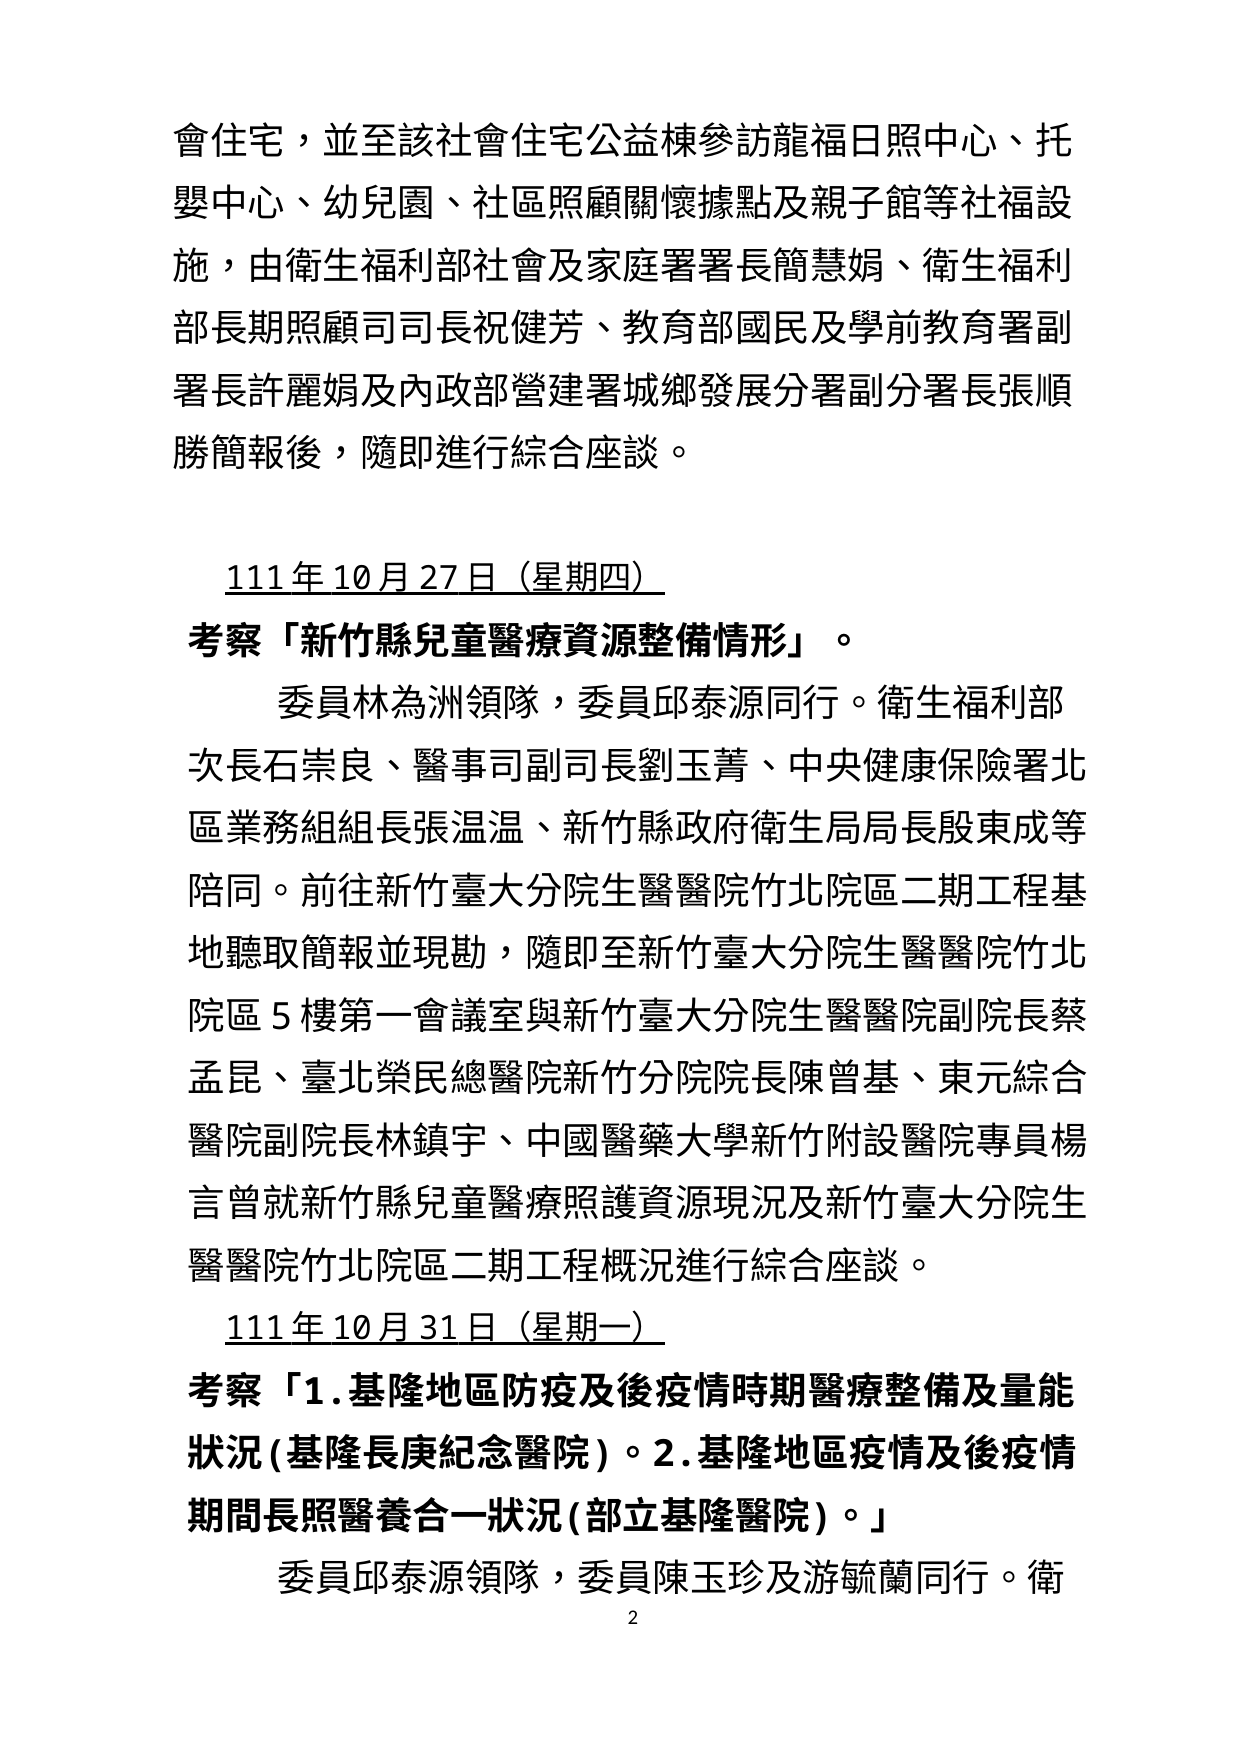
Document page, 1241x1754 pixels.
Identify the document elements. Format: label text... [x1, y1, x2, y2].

text 考察「新竹縣兒童醫療資源整備情形」。 [187, 596, 1078, 659]
text 委員林為洲領隊，委員邱泰源同行。衛生福利部次長石崇良、醫事司副司長劉玉菁、中央健康保險署北區業務組組長張温温、新竹縣政府衛生局局長殷東成等陪同。前往新竹臺大分院生醫醫院竹北院區二期工程基地聽取簡報並現勘，隨即至新竹臺大分院生醫醫院竹北院區5樓第一會議室與新竹臺大分院生醫醫院副院長蔡孟昆、臺北榮民總醫院新竹分院院長陳曾基、東元綜合醫院副院長林鎮宇、中國醫藥大學新竹附設醫院專員楊言曾就新竹縣兒童醫療照護資源現況及新竹臺大分院生醫醫院竹北院區二期工程概況進行綜合座談。 [187, 659, 1088, 1284]
text 委員張育美領隊。衛生福利部次長李麗芬、衛生福利部社會及家庭署署長簡慧娟、衛生福利部長期照顧司司長祝健芳、教育部國民及學前教育署副署長許麗娟、內政部營建署城鄉發展分署副分署長張順勝、桃園市政府社會局副局長許敏松等陪同。先前往中壢一號社會住會住宅，並至該社會住宅公益棟參訪龍福日照中心、托嬰中心、幼兒園、社區照顧關懷據點及親子館等社福設施，由衛生福利部社會及家庭署署長簡慧娟、衛生福利部長期照顧司司長祝健芳、教育部國民及學前教育署副署長許麗娟及內政部營建署城鄉發展分署副分署長張順勝簡報後，隨即進行綜合座談。 [173, 96, 1098, 471]
text 111年10月27日（星期四） [225, 534, 1078, 596]
text 委員邱泰源領隊，委員陳玉珍及游毓蘭同行。衛 [187, 1534, 1088, 1596]
text 考察「1.基隆地區防疫及後疫情時期醫療整備及量能狀況(基隆長庚紀念醫院)。2.基隆地區疫情及後疫情期間長照醫養合一狀況(部立基隆醫院)。」 [187, 1346, 1078, 1534]
text 111年10月31日（星期一） [225, 1284, 1078, 1346]
